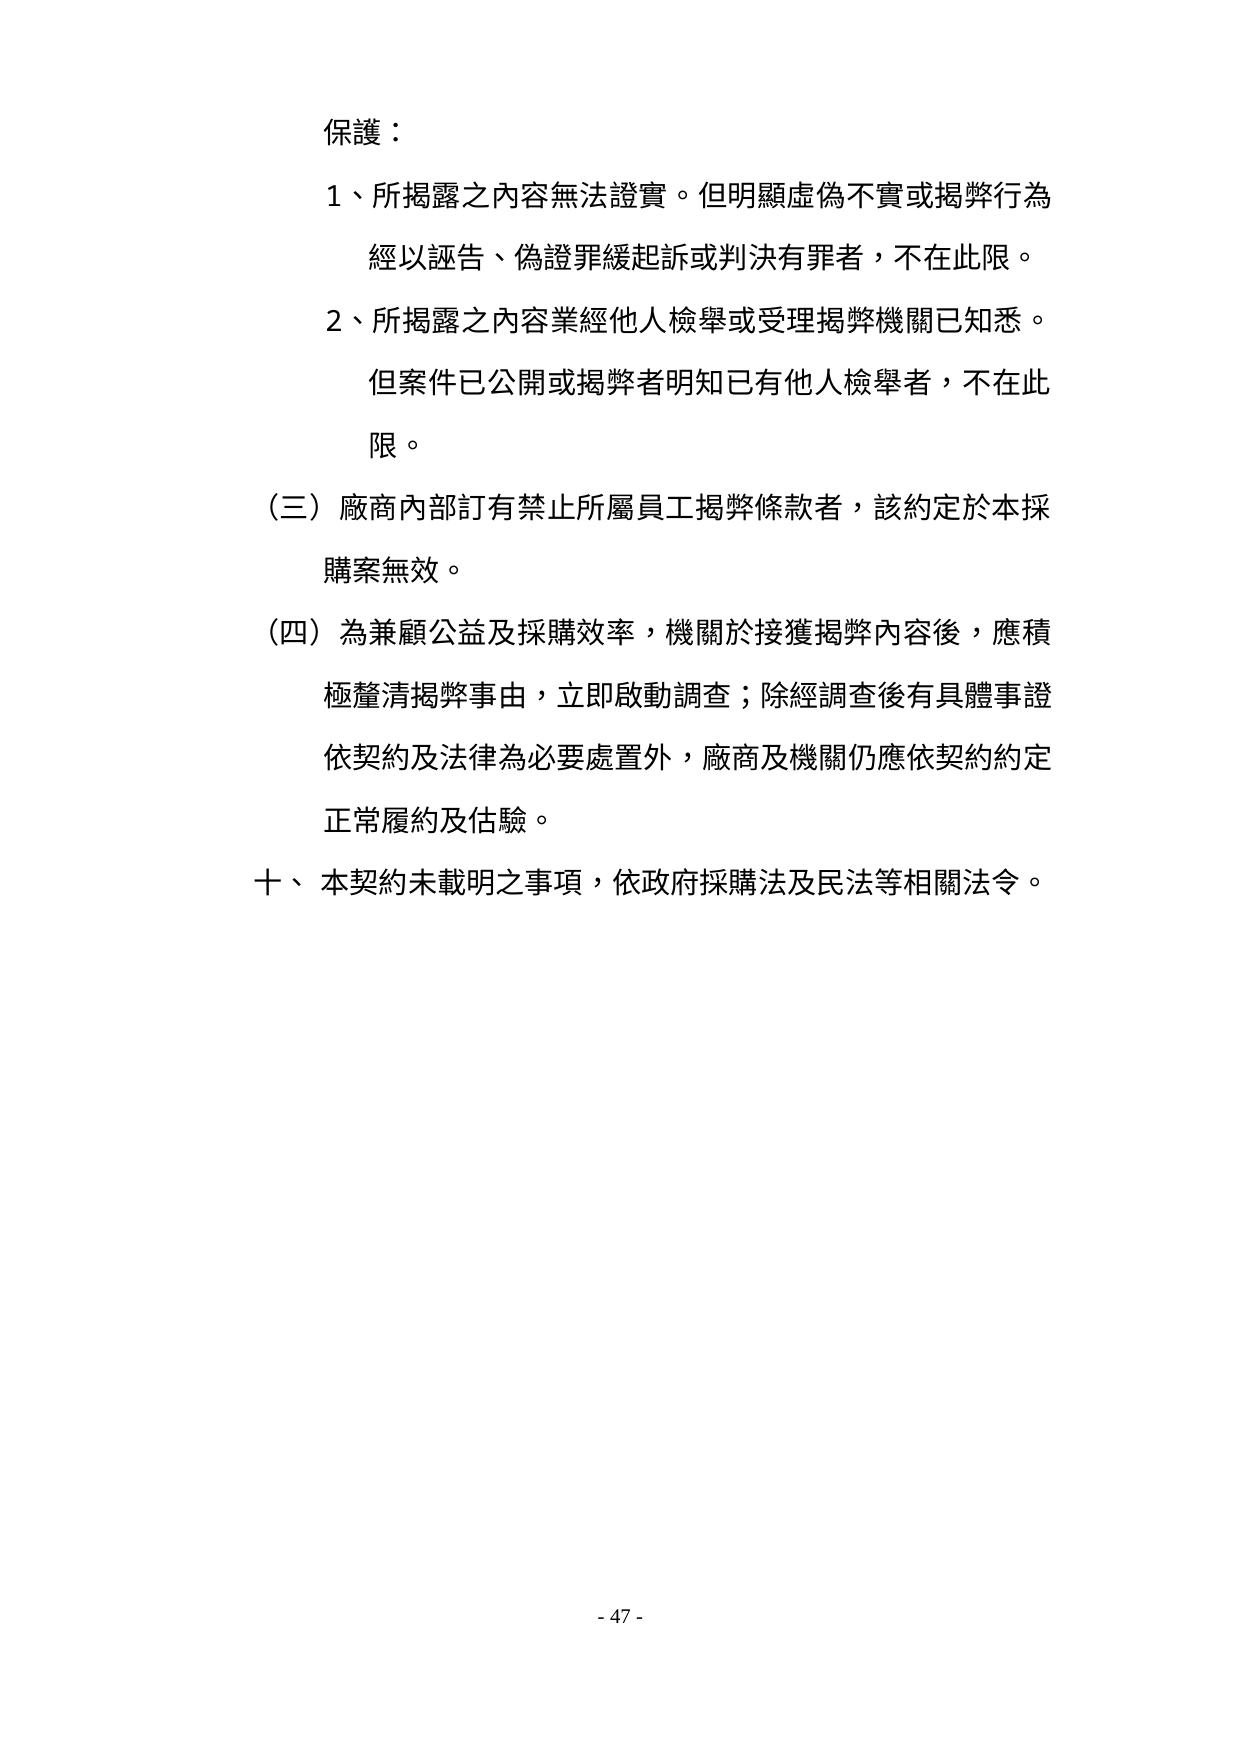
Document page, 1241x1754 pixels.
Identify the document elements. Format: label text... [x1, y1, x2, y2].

text （四）為兼顧公益及採購效率，機關於接獲揭弊內容後，應積極釐清揭弊事由，立即啟動調查；除經調查後有具體事證，依契約及法律為必要處置外，廠商及機關仍應依契約約定正常履約及估驗。 [250, 589, 1053, 839]
text 2、所揭露之內容業經他人檢舉或受理揭弊機關已知悉。但案件已公開或揭弊者明知已有他人檢舉者，不在此限。 [325, 277, 1053, 464]
text 保護： [250, 89, 1053, 152]
text 1、所揭露之內容無法證實。但明顯虛偽不實或揭弊行為經以誣告、偽證罪緩起訴或判決有罪者，不在此限。 [325, 152, 1053, 277]
list 本契約未載明之事項，依政府採購法及民法等相關法令。 [253, 839, 1053, 902]
text （三）廠商內部訂有禁止所屬員工揭弊條款者，該約定於本採購案無效。 [250, 464, 1053, 589]
